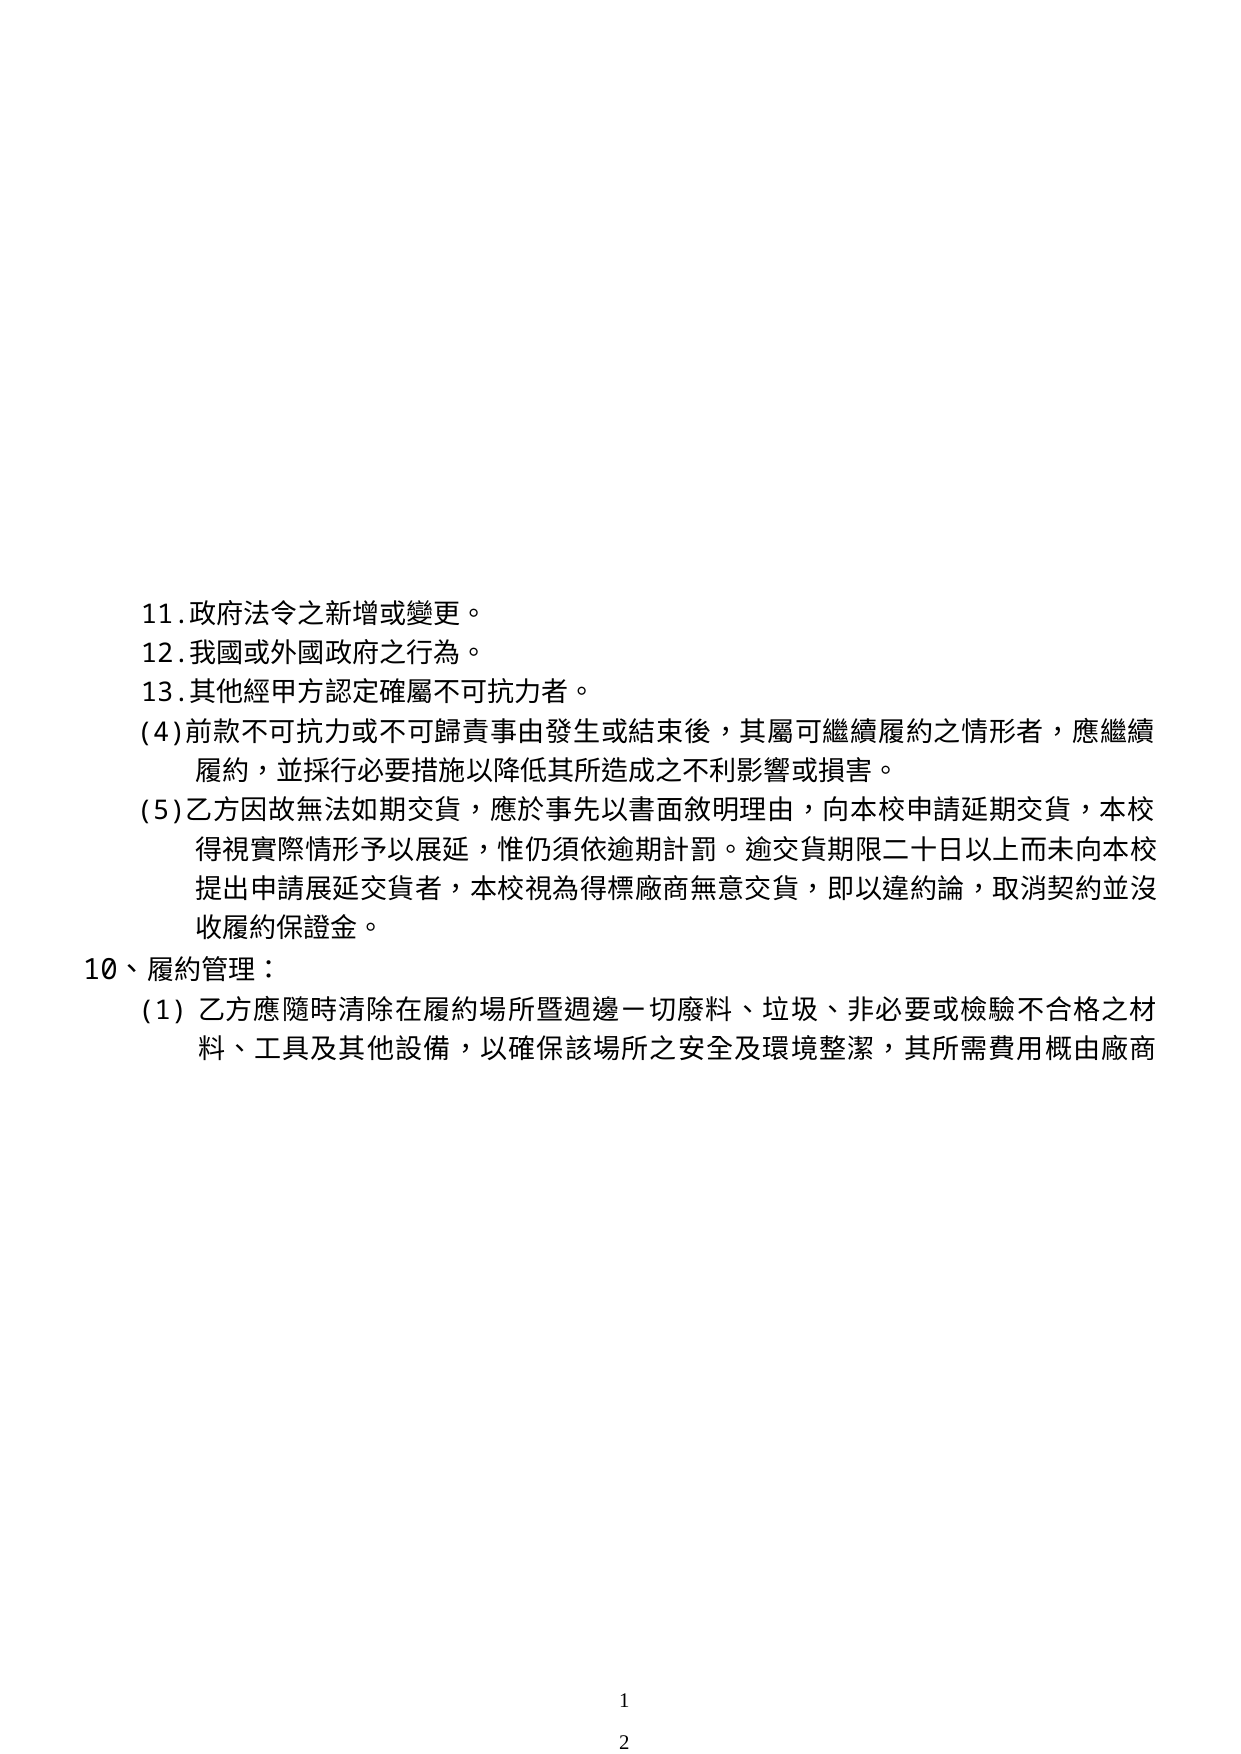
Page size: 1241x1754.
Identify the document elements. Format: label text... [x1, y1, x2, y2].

list 履約管理： [83, 946, 1157, 988]
list 前款不可抗力或不可歸責事由發生或結束後，其屬可繼續履約之情形者，應繼續履約，並採行必要措施以降低其所造成之不利影響或損害。 [137, 710, 1157, 788]
list 乙方應隨時清除在履約場所暨週邊ㄧ切廢料、垃圾、非必要或檢驗不合格之材料、工具及其他設備，以確保該場所之安全及環境整潔，其所需費用概由廠商負擔。 [138, 988, 1157, 1067]
list 我國或外國政府之行為。 [83, 631, 1157, 670]
list 乙方因故無法如期交貨，應於事先以書面敘明理由，向本校申請延期交貨，本校得視實際情形予以展延，惟仍須依逾期計罰。逾交貨期限二十日以上而未向本校提出申請展延交貨者，本校視為得標廠商無意交貨，即以違約論，取消契約並沒收履約保證金。 [137, 788, 1157, 946]
list 政府法令之新增或變更。 [83, 592, 1157, 631]
list 其他經甲方認定確屬不可抗力者。 [83, 670, 1157, 710]
